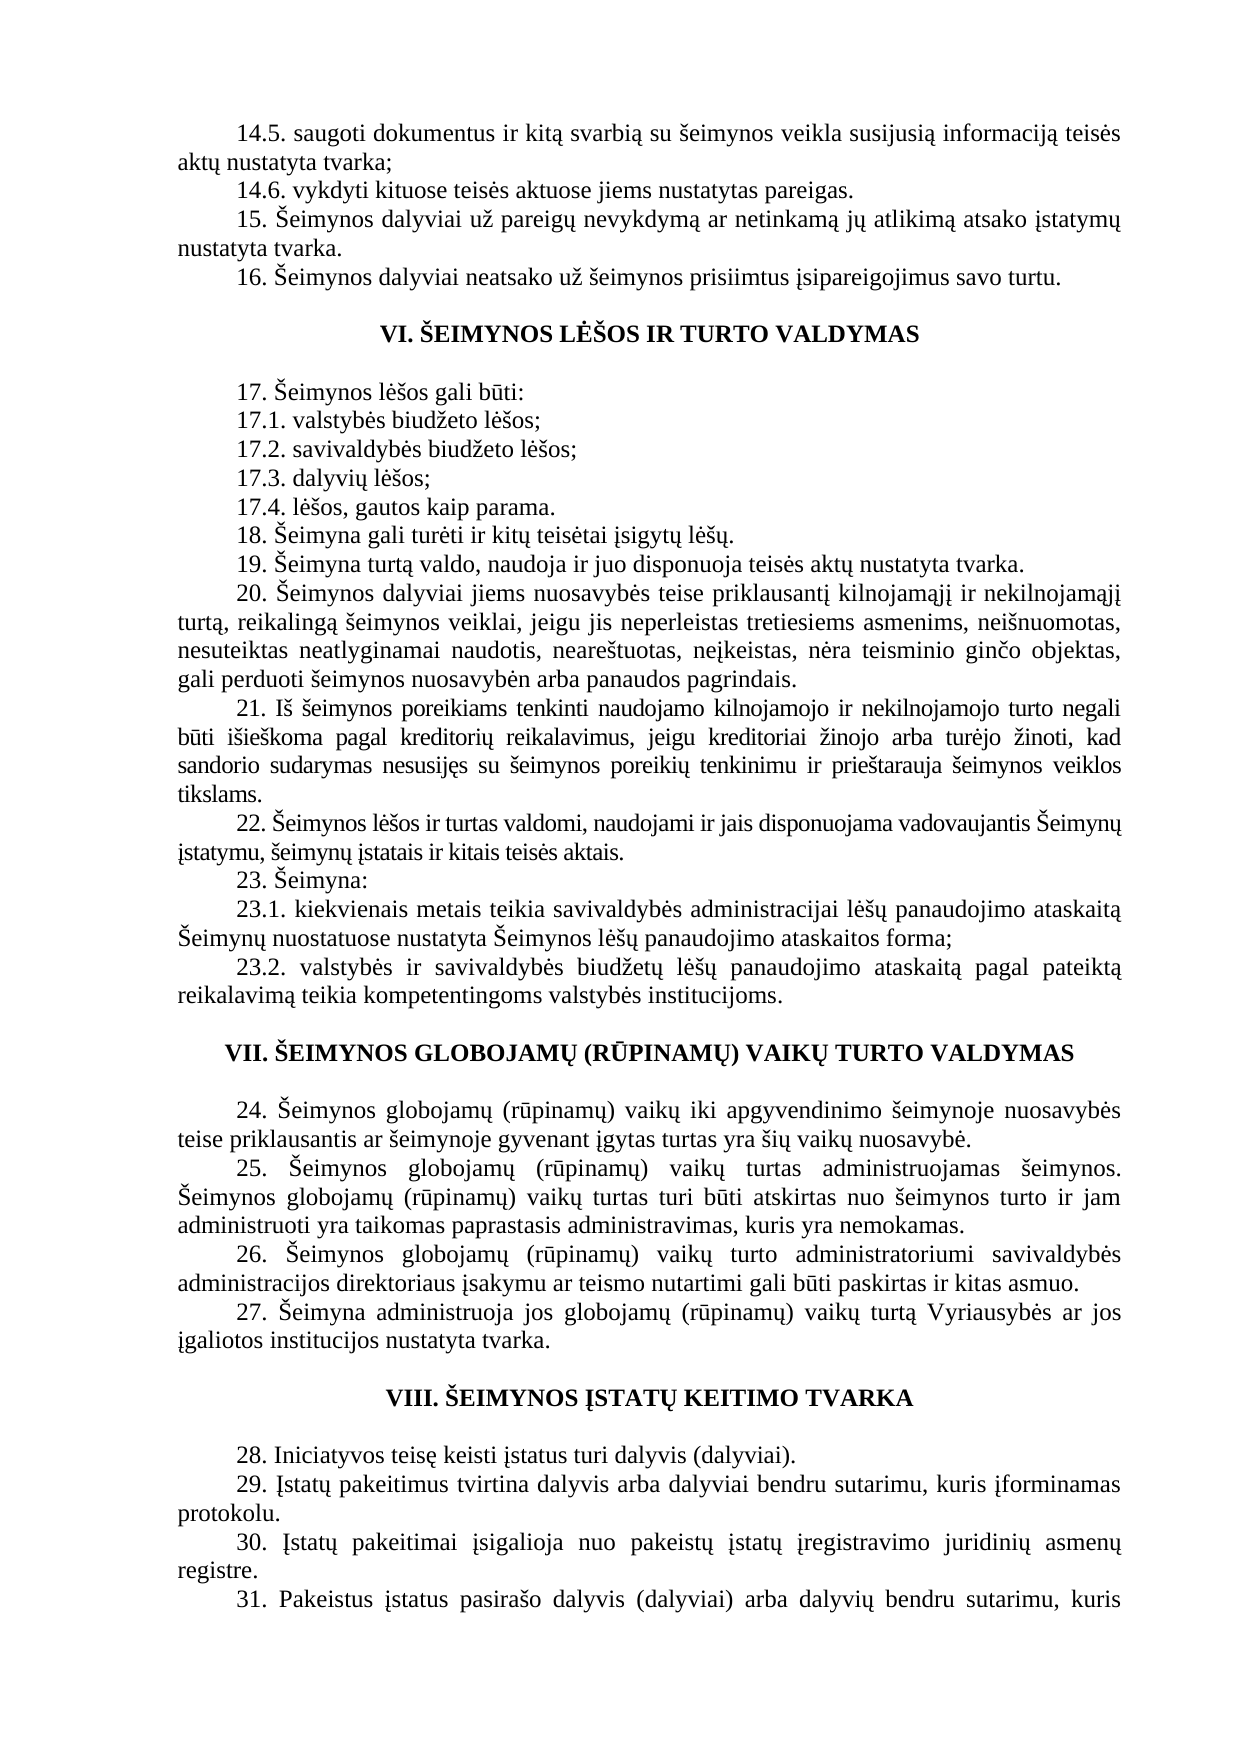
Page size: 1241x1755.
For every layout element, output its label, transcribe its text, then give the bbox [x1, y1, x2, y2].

text 21. Iš šeimynos poreikiams tenkinti naudojamo kilnojamojo ir nekilnojamojo turto negali būti išieškoma pagal kreditorių reikalavimus, jeigu kreditoriai žinojo arba turėjo žinoti, kad sandorio sudarymas nesusijęs su šeimynos poreikių tenkinimu ir prieštarauja šeimynos veiklos tikslams. [177, 693, 1122, 808]
text VII. ŠEIMYNOS GLOBOJAMŲ (RŪPINAMŲ) VAIKŲ TURTO VALDYMAS [177, 1038, 1122, 1067]
text 22. Šeimynos lėšos ir turtas valdomi, naudojami ir jais disponuojama vadovaujantis Šeimynų įstatymu, šeimynų įstatais ir kitais teisės aktais. [177, 808, 1122, 866]
text VI. ŠEIMYNOS LĖŠOS IR TURTO VALDYMAS [177, 319, 1122, 348]
text 15. Šeimynos dalyviai už pareigų nevykdymą ar netinkamą jų atlikimą atsako įstatymų nustatyta tvarka. [177, 204, 1122, 262]
text 25. Šeimynos globojamų (rūpinamų) vaikų turtas administruojamas šeimynos. Šeimynos globojamų (rūpinamų) vaikų turtas turi būti atskirtas nuo šeimynos turto ir jam administruoti yra taikomas paprastasis administravimas, kuris yra nemokamas. [177, 1153, 1122, 1239]
text 18. Šeimyna gali turėti ir kitų teisėtai įsigytų lėšų. [177, 521, 1122, 549]
text 17. Šeimynos lėšos gali būti: [177, 377, 1122, 406]
text 28. Iniciatyvos teisę keisti įstatus turi dalyvis (dalyviai). [177, 1441, 1122, 1469]
text 20. Šeimynos dalyviai jiems nuosavybės teise priklausantį kilnojamąjį ir nekilnojamąjį turtą, reikalingą šeimynos veiklai, jeigu jis neperleistas tretiesiems asmenims, neišnuomotas, nesuteiktas neatlyginamai naudotis, neareštuotas, neįkeistas, nėra teisminio ginčo objektas, gali perduoti šeimynos nuosavybėn arba panaudos pagrindais. [177, 578, 1122, 693]
text 16. Šeimynos dalyviai neatsako už šeimynos prisiimtus įsipareigojimus savo turtu. [177, 262, 1122, 291]
text 23. Šeimyna: [177, 866, 1122, 894]
text 19. Šeimyna turtą valdo, naudoja ir juo disponuoja teisės aktų nustatyta tvarka. [177, 549, 1122, 578]
text 14.5. saugoti dokumentus ir kitą svarbią su šeimynos veikla susijusią informaciją teisės aktų nustatyta tvarka; [177, 118, 1122, 176]
text 17.3. dalyvių lėšos; [177, 463, 1122, 492]
text 23.1. kiekvienais metais teikia savivaldybės administracijai lėšų panaudojimo ataskaitą Šeimynų nuostatuose nustatyta Šeimynos lėšų panaudojimo ataskaitos forma; [177, 894, 1122, 952]
text 14.6. vykdyti kituose teisės aktuose jiems nustatytas pareigas. [177, 176, 1122, 204]
text 30. Įstatų pakeitimai įsigalioja nuo pakeistų įstatų įregistravimo juridinių asmenų registre. [177, 1527, 1122, 1584]
text VIII. ŠEIMYNOS ĮSTATŲ KEITIMO TVARKA [177, 1383, 1122, 1412]
text 23.2. valstybės ir savivaldybės biudžetų lėšų panaudojimo ataskaitą pagal pateiktą reikalavimą teikia kompetentingoms valstybės institucijoms. [177, 952, 1122, 1009]
text 26. Šeimynos globojamų (rūpinamų) vaikų turto administratoriumi savivaldybės administracijos direktoriaus įsakymu ar teismo nutartimi gali būti paskirtas ir kitas asmuo. [177, 1239, 1122, 1297]
text 17.1. valstybės biudžeto lėšos; [177, 406, 1122, 434]
text 31. Pakeistus įstatus pasirašo dalyvis (dalyviai) arba dalyvių bendru sutarimu, kuris [177, 1584, 1122, 1613]
text 27. Šeimyna administruoja jos globojamų (rūpinamų) vaikų turtą Vyriausybės ar jos įgaliotos institucijos nustatyta tvarka. [177, 1297, 1122, 1354]
text 17.4. lėšos, gautos kaip parama. [177, 492, 1122, 521]
text 24. Šeimynos globojamų (rūpinamų) vaikų iki apgyvendinimo šeimynoje nuosavybės teise priklausantis ar šeimynoje gyvenant įgytas turtas yra šių vaikų nuosavybė. [177, 1096, 1122, 1153]
text 17.2. savivaldybės biudžeto lėšos; [177, 434, 1122, 463]
text 29. Įstatų pakeitimus tvirtina dalyvis arba dalyviai bendru sutarimu, kuris įforminamas protokolu. [177, 1469, 1122, 1527]
